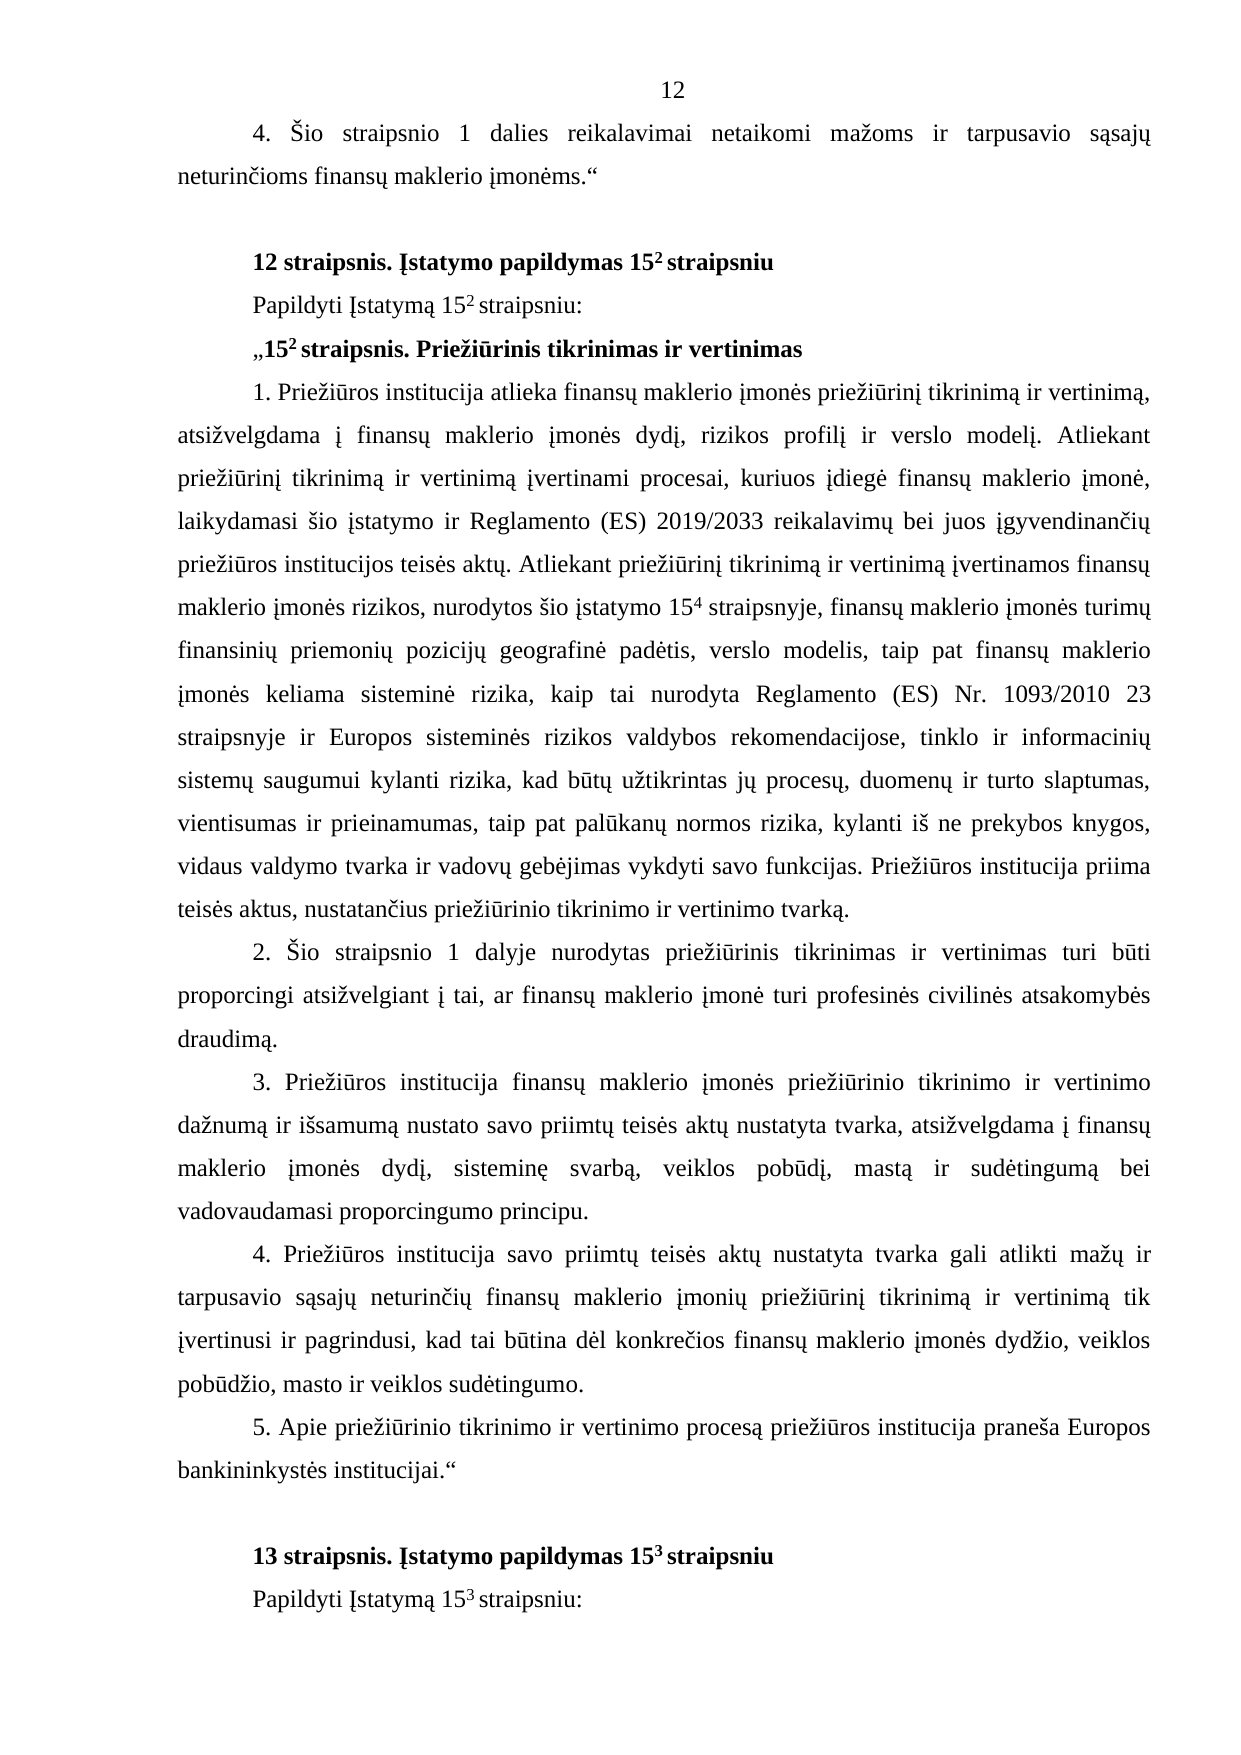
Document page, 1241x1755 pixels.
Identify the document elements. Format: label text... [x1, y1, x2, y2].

text 4. Priežiūros institucija savo priimtų teisės aktų nustatyta tvarka gali atlikti mažų ir tarpusavio sąsajų neturinčių finansų maklerio įmonių priežiūrinį tikrinimą ir vertinimą tik įvertinusi ir pagrindusi, kad tai būtina dėl konkrečios finansų maklerio įmonės dydžio, veiklos pobūdžio, masto ir veiklos sudėtingumo. [177, 1239, 1152, 1397]
text 1. Priežiūros institucija atlieka finansų maklerio įmonės priežiūrinį tikrinimą ir vertinimą, atsižvelgdama į finansų maklerio įmonės dydį, rizikos profilį ir verslo modelį. Atliekant priežiūrinį tikrinimą ir vertinimą įvertinami procesai, kuriuos įdiegė finansų maklerio įmonė, laikydamasi šio įstatymo ir Reglamento (ES) 2019/2033 reikalavimų bei juos įgyvendinančių priežiūros institucijos teisės aktų. Atliekant priežiūrinį tikrinimą ir vertinimą įvertinamos finansų maklerio įmonės rizikos, nurodytos šio įstatymo 154 straipsnyje, finansų maklerio įmonės turimų finansinių priemonių pozicijų geografinė padėtis, verslo modelis, taip pat finansų maklerio įmonės keliama sisteminė rizika, kaip tai nurodyta Reglamento (ES) Nr. 1093/2010 23 straipsnyje ir Europos sisteminės rizikos valdybos rekomendacijose, tinklo ir informacinių sistemų saugumui kylanti rizika, kad būtų užtikrintas jų procesų, duomenų ir turto slaptumas, vientisumas ir prieinamumas, taip pat palūkanų normos rizika, kylanti iš ne prekybos knygos, vidaus valdymo tvarka ir vadovų gebėjimas vykdyti savo funkcijas. Priežiūros institucija priima teisės aktus, nustatančius priežiūrinio tikrinimo ir vertinimo tvarką. [177, 377, 1152, 923]
text „152 straipsnis. Priežiūrinis tikrinimas ir vertinimas [177, 334, 1152, 362]
text Papildyti Įstatymą 152 straipsniu: [177, 291, 1152, 319]
text 5. Apie priežiūrinio tikrinimo ir vertinimo procesą priežiūros institucija praneša Europos bankininkystės institucijai.“ [177, 1412, 1152, 1484]
text 13 straipsnis. Įstatymo papildymas 153 straipsniu [177, 1541, 1152, 1570]
text 3. Priežiūros institucija finansų maklerio įmonės priežiūrinio tikrinimo ir vertinimo dažnumą ir išsamumą nustato savo priimtų teisės aktų nustatyta tvarka, atsižvelgdama į finansų maklerio įmonės dydį, sisteminę svarbą, veiklos pobūdį, mastą ir sudėtingumą bei vadovaudamasi proporcingumo principu. [177, 1067, 1152, 1225]
text Papildyti Įstatymą 153 straipsniu: [177, 1584, 1152, 1613]
text 2. Šio straipsnio 1 dalyje nurodytas priežiūrinis tikrinimas ir vertinimas turi būti proporcingi atsižvelgiant į tai, ar finansų maklerio įmonė turi profesinės civilinės atsakomybės draudimą. [177, 937, 1152, 1052]
text 4. Šio straipsnio 1 dalies reikalavimai netaikomi mažoms ir tarpusavio sąsajų neturinčioms finansų maklerio įmonėms.“ [177, 118, 1152, 190]
text 12 straipsnis. Įstatymo papildymas 152 straipsniu [177, 247, 1152, 276]
